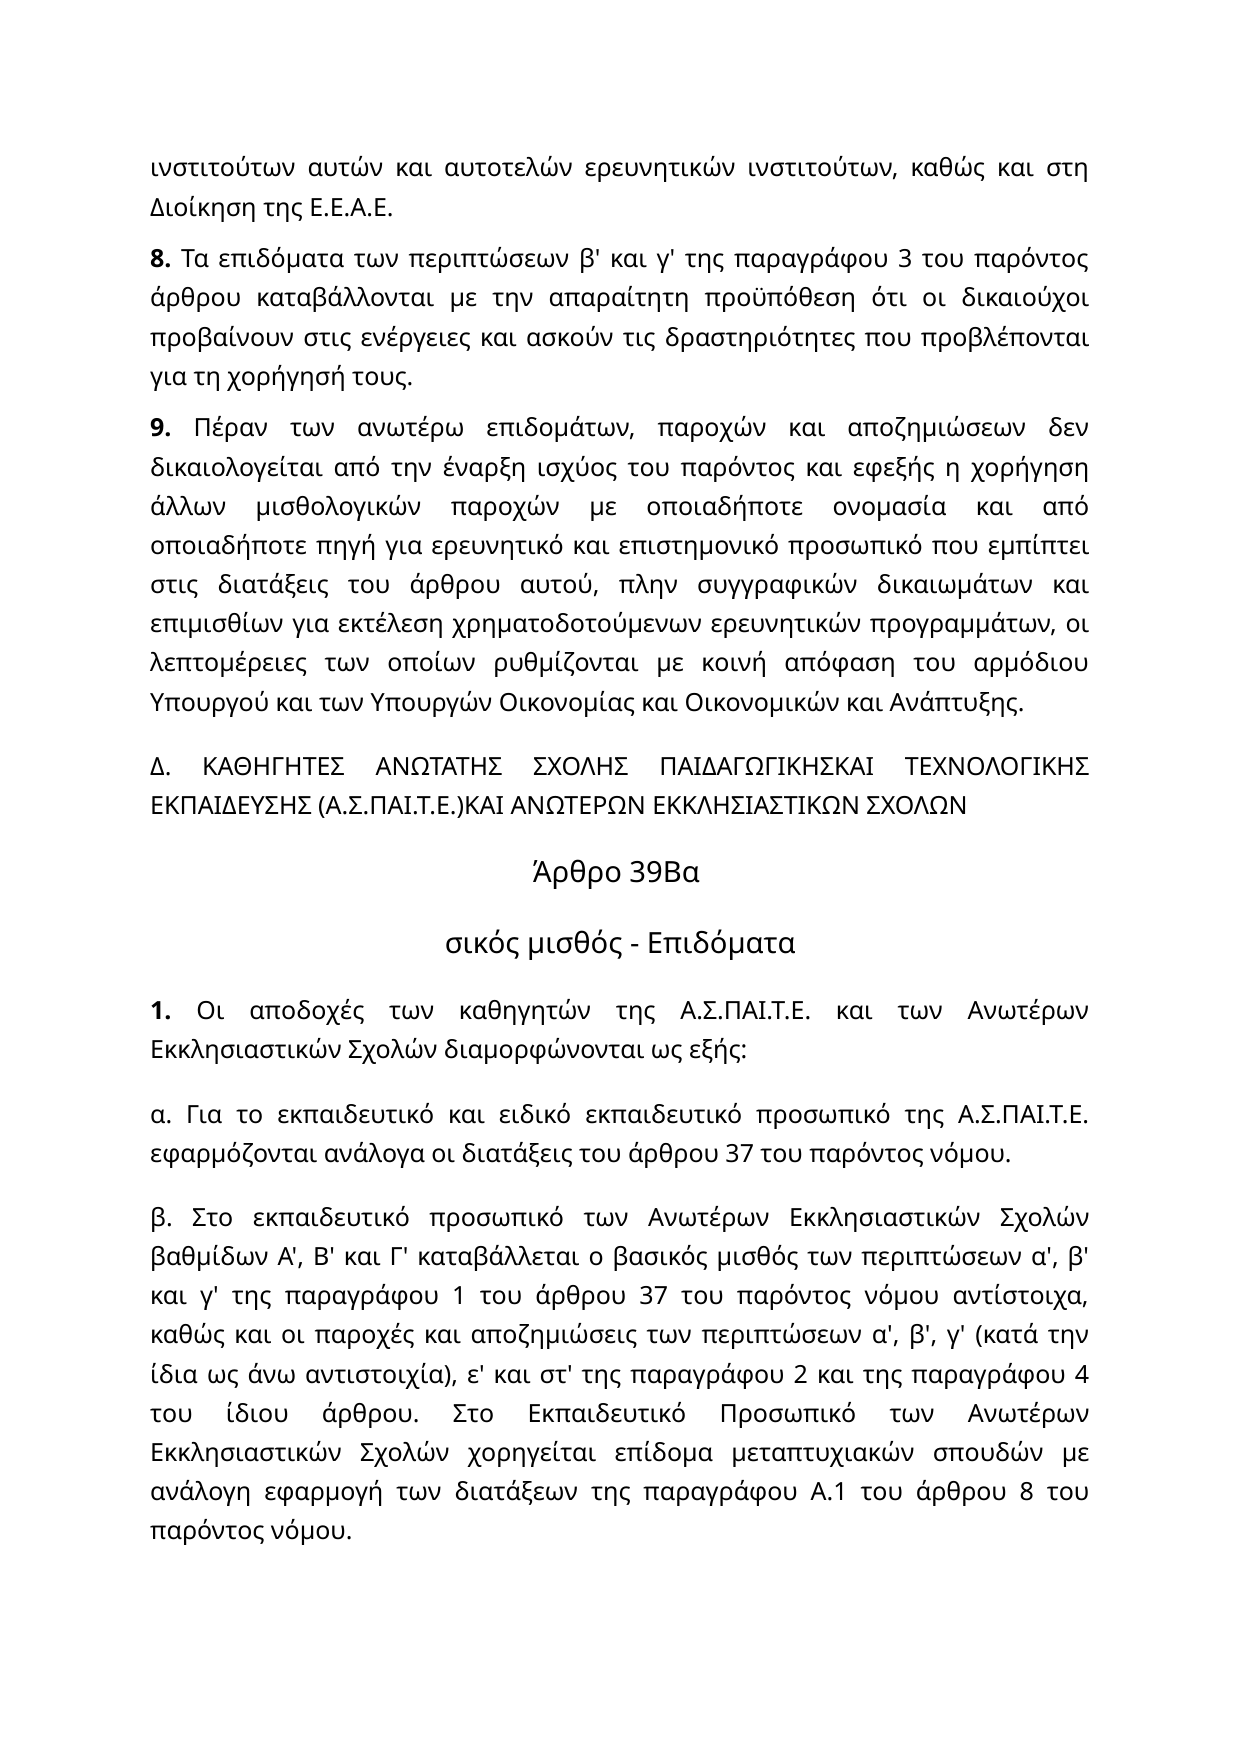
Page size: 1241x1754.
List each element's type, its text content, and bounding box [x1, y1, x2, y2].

text ινστιτούτων αυτών και αυτοτελών ερευνητικών ινστιτούτων, καθώς και στη Διοίκηση της Ε.Ε.Α.Ε. [150, 150, 1090, 223]
subtitle σικός μισθός - Επιδόματα [150, 922, 1090, 962]
text 1. Οι αποδοχές των καθηγητών της Α.Σ.ΠΑΙ.Τ.Ε. και των Ανωτέρων Εκκλησιαστικών Σχολών διαμορφώνονται ως εξής: [150, 993, 1090, 1066]
text α. Για το εκπαιδευτικό και ειδικό εκπαιδευτικό προσωπικό της Α.Σ.ΠΑΙ.Τ.Ε. εφαρμόζονται ανάλογα οι διατάξεις του άρθρου 37 του παρόντος νόμου. [150, 1096, 1090, 1169]
text 8. Τα επιδόματα των περιπτώσεων β' και γ' της παραγράφου 3 του παρόντος άρθρου καταβάλλονται με την απαραίτητη προϋπόθεση ότι οι δικαιούχοι προβαίνουν στις ενέργειες και ασκούν τις δραστηριότητες που προβλέπονται για τη χορήγησή τους. [150, 241, 1090, 392]
subtitle Άρθρο 39Βα [150, 852, 1090, 891]
text β. Στο εκπαιδευτικό προσωπικό των Ανωτέρων Εκκλησιαστικών Σχολών βαθμίδων Α', Β' και Γ' καταβάλλεται ο βασικός μισθός των περιπτώσεων α', β' και γ' της παραγράφου 1 του άρθρου 37 του παρόντος νόμου αντίστοιχα, καθώς και οι παροχές και αποζημιώσεις των περιπτώσεων α', β', γ' (κατά την ίδια ως άνω αντιστοιχία), ε' και στ' της παραγράφου 2 και της παραγράφου 4 του ίδιου άρθρου. Στο Εκπαιδευτικό Προσωπικό των Ανωτέρων Εκκλησιαστικών Σχολών χορηγείται επίδομα μεταπτυχιακών σπουδών με ανάλογη εφαρμογή των διατάξεων της παραγράφου Α.1 του άρθρου 8 του παρόντος νόμου. [150, 1199, 1090, 1547]
text 9. Πέραν των ανωτέρω επιδομάτων, παροχών και αποζημιώσεων δεν δικαιολογείται από την έναρξη ισχύος του παρόντος και εφεξής η χορήγηση άλλων μισθολογικών παροχών με οποιαδήποτε ονομασία και από οποιαδήποτε πηγή για ερευνητικό και επιστημονικό προσωπικό που εμπίπτει στις διατάξεις του άρθρου αυτού, πλην συγγραφικών δικαιωμάτων και επιμισθίων για εκτέλεση χρηματοδοτούμενων ερευνητικών προγραμμάτων, οι λεπτομέρειες των οποίων ρυθμίζονται με κοινή απόφαση του αρμόδιου Υπουργού και των Υπουργών Οικονομίας και Οικονομικών και Ανάπτυξης. [150, 410, 1090, 718]
text Δ. ΚΑΘΗΓΗΤΕΣ ΑΝΩΤΑΤΗΣ ΣΧΟΛΗΣ ΠΑΙΔΑΓΩΓΙΚΗΣΚΑΙ ΤΕΧΝΟΛΟΓΙΚΗΣ ΕΚΠΑΙΔΕΥΣΗΣ (Α.Σ.ΠΑΙ.Τ.Ε.)ΚΑΙ ΑΝΩΤΕΡΩΝ ΕΚΚΛΗΣΙΑΣΤΙΚΩΝ ΣΧΟΛΩΝ [150, 748, 1090, 822]
